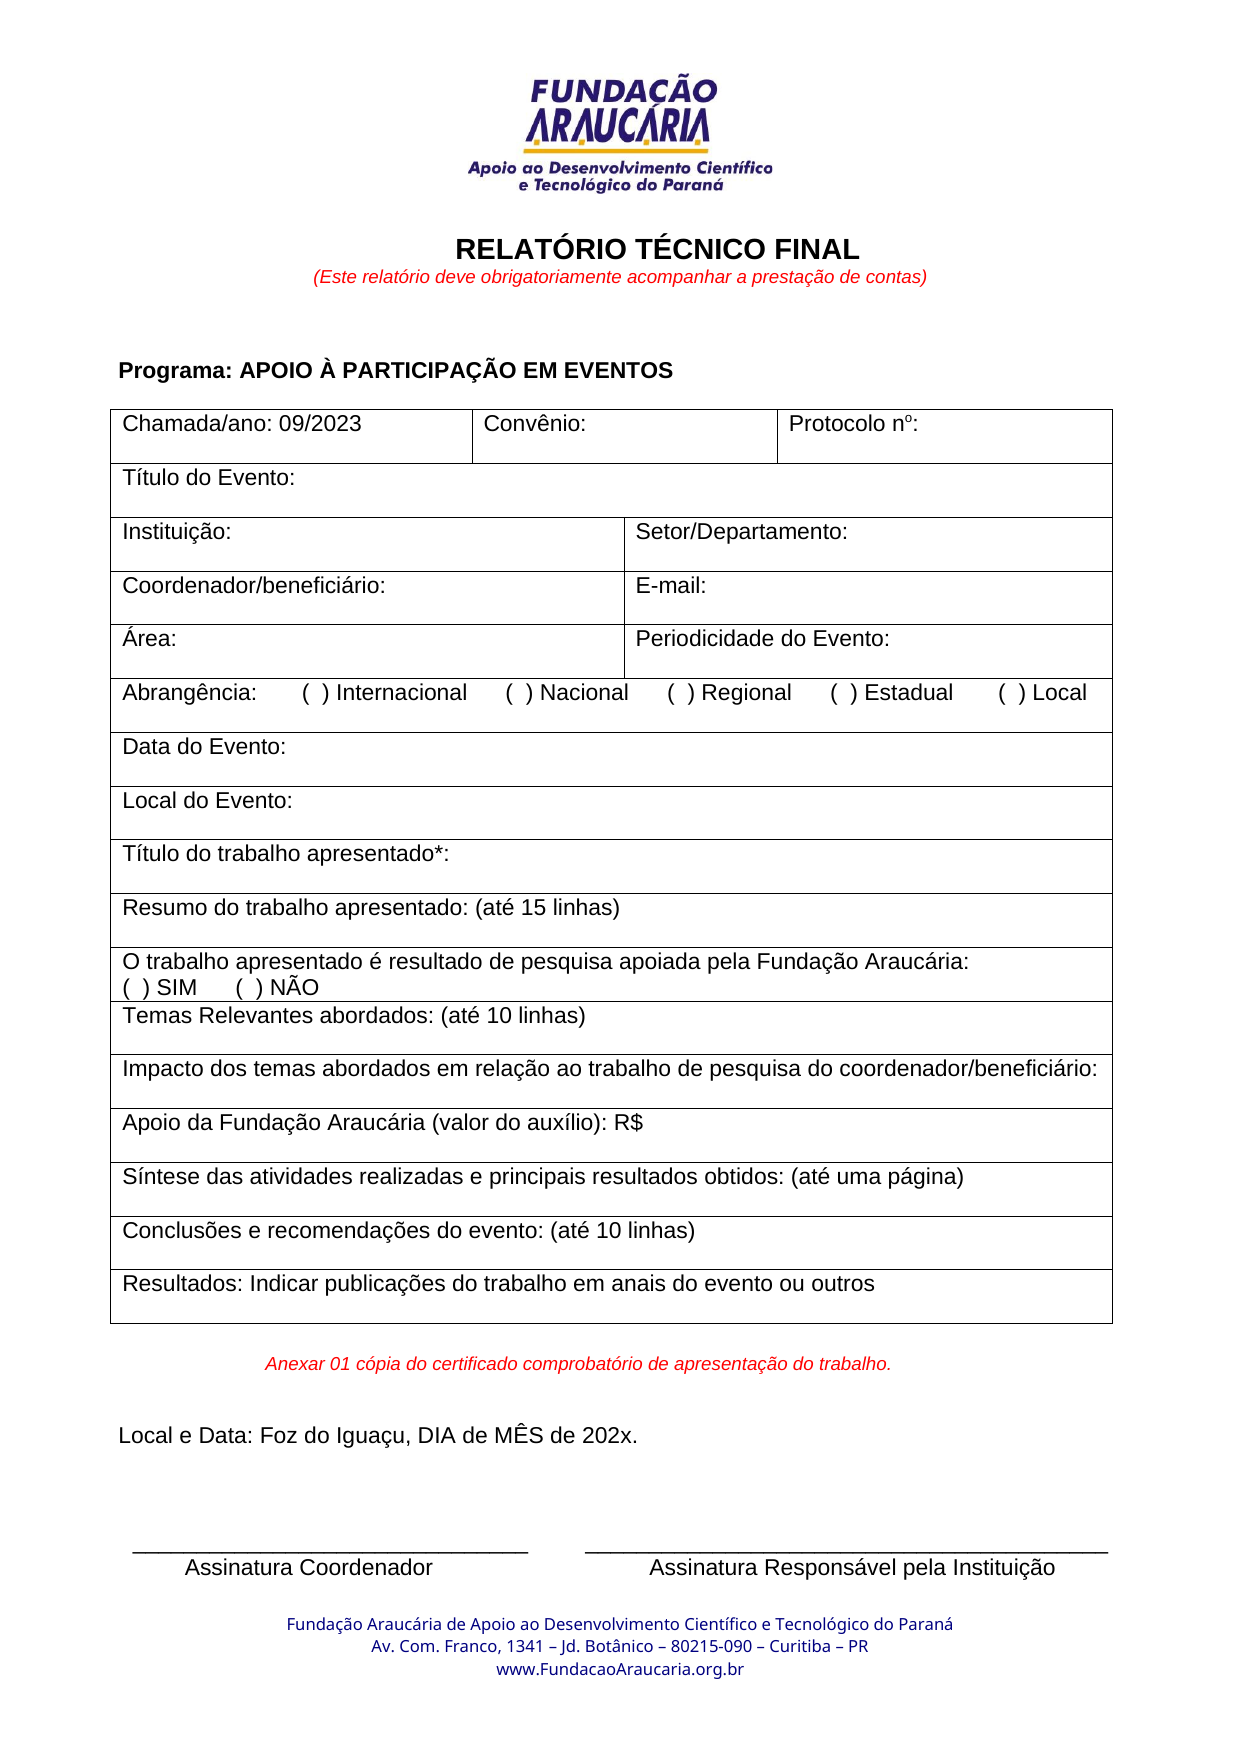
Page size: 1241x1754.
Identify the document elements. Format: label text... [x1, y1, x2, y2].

text Programa: APOIO À PARTICIPAÇÃO EM EVENTOS [118, 357, 1122, 383]
table_header Convênio: [473, 410, 777, 463]
list Anexar 01 cópia do certificado comprobatório de apresentação do trabalho. [118, 1353, 1122, 1374]
table_cell Resultados: Indicar publicações do trabalho em anais do evento ou outros [111, 1270, 1112, 1323]
table_cell Abrangência: ( ) Internacional ( ) Nacional ( ) Regional ( ) Estadual ( ) Local [111, 679, 1112, 732]
table_cell Data do Evento: [111, 733, 1112, 786]
table_cell Título do Evento: [111, 464, 1112, 517]
table_cell Local do Evento: [111, 787, 1112, 839]
table_header Protocolo no: [778, 410, 1112, 463]
table_cell Área: [111, 625, 624, 678]
table_cell Periodicidade do Evento: [625, 625, 1112, 678]
table_cell O trabalho apresentado é resultado de pesquisa apoiada pela Fundação Araucária: ( ) SIM ( ) NÃO [111, 948, 1112, 1001]
table_cell Conclusões e recomendações do evento: (até 10 linhas) [111, 1217, 1112, 1269]
table_cell Coordenador/beneficiário: [111, 572, 624, 624]
table_cell Resumo do trabalho apresentado: (até 15 linhas) [111, 894, 1112, 947]
table_cell Impacto dos temas abordados em relação ao trabalho de pesquisa do coordenador/beneficiário: [111, 1055, 1112, 1108]
table_cell Título do trabalho apresentado*: [111, 840, 1112, 893]
table_cell E-mail: [625, 572, 1112, 624]
table_cell Apoio da Fundação Araucária (valor do auxílio): R$ [111, 1109, 1112, 1162]
text _______________________________ _________________________________________ [118, 1528, 1122, 1554]
table_cell Instituição: [111, 518, 624, 571]
list RELATÓRIO TÉCNICO FINAL [118, 232, 1122, 266]
table_header Chamada/ano: 09/2023 [111, 410, 472, 463]
table_cell Síntese das atividades realizadas e principais resultados obtidos: (até uma página) [111, 1163, 1112, 1216]
text Local e Data: Foz do Iguaçu, DIA de MÊS de 202x. [118, 1422, 1122, 1449]
table_cell Setor/Departamento: [625, 518, 1112, 571]
text (Este relatório deve obrigatoriamente acompanhar a prestação de contas) [118, 266, 1122, 287]
text Assinatura Coordenador Assinatura Responsável pela Instituição [118, 1554, 1122, 1581]
table_cell Temas Relevantes abordados: (até 10 linhas) [111, 1002, 1112, 1054]
picture [467, 73, 773, 194]
